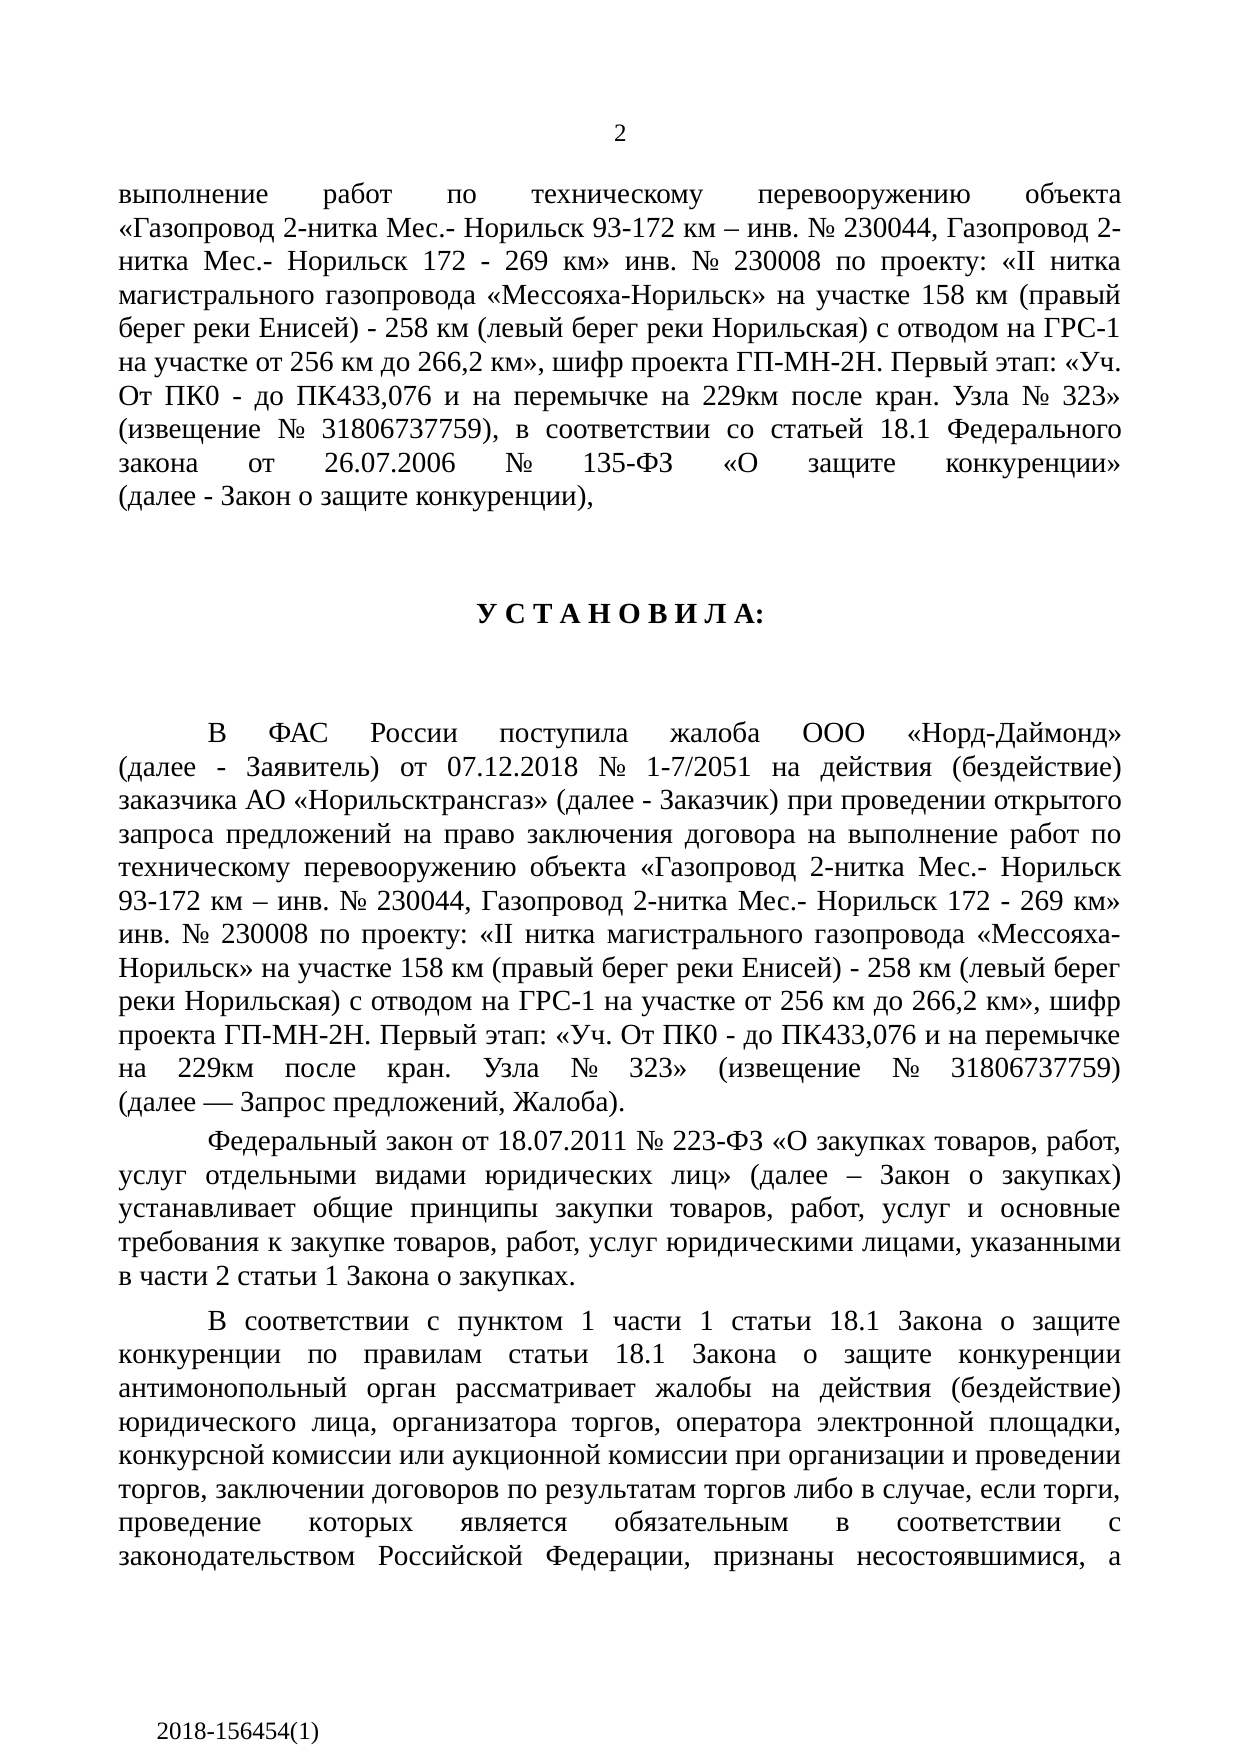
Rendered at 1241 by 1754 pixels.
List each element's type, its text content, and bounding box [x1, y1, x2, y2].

text выполнение работ по техническому перевооружению объекта «Газопровод 2-нитка Мес.- Норильск 93-172 км – инв. № 230044, Газопровод 2-нитка Мес.- Норильск 172 - 269 км» инв. № 230008 по проекту: «II нитка магистрального газопровода «Мессояха-Норильск» на участке 158 км (правый берег реки Енисей) - 258 км (левый берег реки Норильская) с отводом на ГРС-1 на участке от 256 км до 266,2 км», шифр проекта ГП-МН-2Н. Первый этап: «Уч. От ПК0 - до ПК433,076 и на перемычке на 229км после кран. Узла № 323» (извещение № 31806737759), в соответствии со статьей 18.1 Федерального закона от 26.07.2006 № 135-ФЗ «О защите конкуренции» (далее - Закон о защите конкуренции), [118, 176, 1122, 512]
text У С Т А Н О В И Л А: [118, 597, 1122, 630]
text В соответствии с пунктом 1 части 1 статьи 18.1 Закона о защите конкуренции по правилам статьи 18.1 Закона о защите конкуренции антимонопольный орган рассматривает жалобы на действия (бездействие) юридического лица, организатора торгов, оператора электронной площадки, конкурсной комиссии или аукционной комиссии при организации и проведении торгов, заключении договоров по результатам торгов либо в случае, если торги, проведение которых является обязательным в соответствии с законодательством Российской Федерации, признаны несостоявшимися, а [118, 1303, 1122, 1571]
text Федеральный закон от 18.07.2011 № 223-ФЗ «О закупках товаров, работ, услуг отдельными видами юридических лиц» (далее – Закон о закупках) устанавливает общие принципы закупки товаров, работ, услуг и основные требования к закупке товаров, работ, услуг юридическими лицами, указанными в части 2 статьи 1 Закона о закупках. [118, 1123, 1122, 1291]
text В ФАС России поступила жалоба ООО «Норд-Даймонд» (далее - Заявитель) от 07.12.2018 № 1-7/2051 на действия (бездействие) заказчика АО «Норильсктрансгаз» (далее - Заказчик) при проведении открытого запроса предложений на право заключения договора на выполнение работ по техническому перевооружению объекта «Газопровод 2-нитка Мес.- Норильск 93-172 км – инв. № 230044, Газопровод 2-нитка Мес.- Норильск 172 - 269 км» инв. № 230008 по проекту: «II нитка магистрального газопровода «Мессояха-Норильск» на участке 158 км (правый берег реки Енисей) - 258 км (левый берег реки Норильская) с отводом на ГРС-1 на участке от 256 км до 266,2 км», шифр проекта ГП-МН-2Н. Первый этап: «Уч. От ПК0 - до ПК433,076 и на перемычке на 229км после кран. Узла № 323» (извещение № 31806737759) (далее — Запрос предложений, Жалоба). [118, 715, 1122, 1118]
